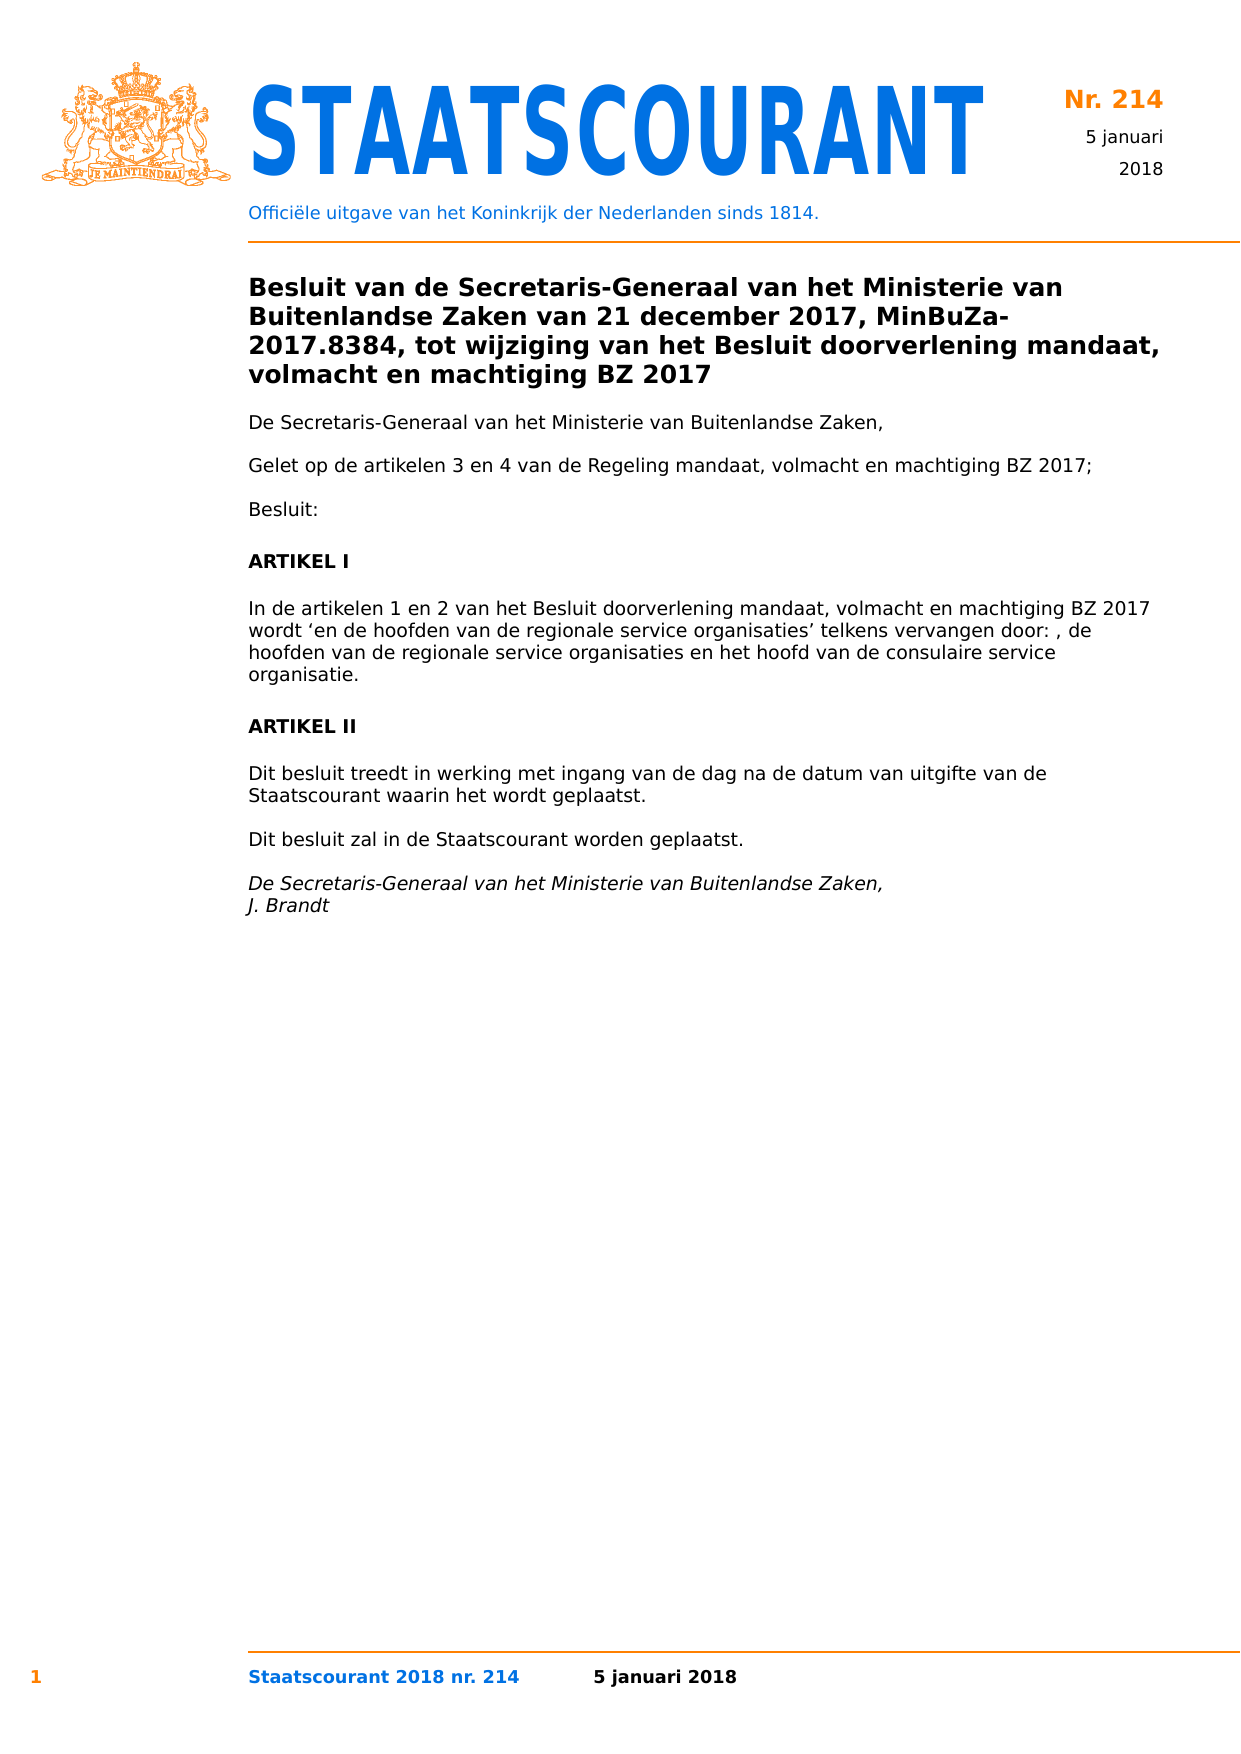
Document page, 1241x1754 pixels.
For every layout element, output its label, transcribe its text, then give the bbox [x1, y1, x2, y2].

table_header Nr. 214 [998, 62, 1240, 121]
table_cell 5 januari [998, 121, 1240, 153]
table_header STAATSCOURANT [248, 62, 998, 203]
text In de artikelen 1 en 2 van het Besluit doorverlening mandaat, volmacht en machtiging BZ 2017 wordt ‘en de hoofden van de regionale service organisaties’ telkens vervangen door: , de hoofden van de regionale service organisaties en het hoofd van de consulaire service organisatie. [248, 598, 1163, 686]
text Gelet op de artikelen 3 en 4 van de Regeling mandaat, volmacht en machtiging BZ 2017; [248, 455, 1163, 477]
picture [41, 62, 231, 186]
text Besluit: [248, 499, 1163, 521]
subtitle ARTIKEL II [248, 716, 1163, 738]
text De Secretaris-Generaal van het Ministerie van Buitenlandse Zaken, [248, 412, 1163, 433]
subtitle Besluit van de Secretaris-Generaal van het Ministerie van Buitenlandse Zaken van 21 december 2017, MinBuZa-2017.8384, tot wijziging van het Besluit doorverlening mandaat, volmacht en machtiging BZ 2017 [248, 273, 1163, 390]
text Dit besluit zal in de Staatscourant worden geplaatst. [248, 829, 1163, 851]
table_cell Officiële uitgave van het Koninkrijk der Nederlanden sinds 1814. [248, 203, 1240, 241]
table_header [25, 62, 248, 241]
text Dit besluit treedt in werking met ingang van de dag na de datum van uitgifte van de Staatscourant waarin het wordt geplaatst. [248, 763, 1163, 807]
table_cell 2018 [998, 153, 1240, 203]
text De Secretaris-Generaal van het Ministerie van Buitenlandse Zaken, J. Brandt [248, 873, 1163, 917]
subtitle ARTIKEL I [248, 551, 1163, 573]
